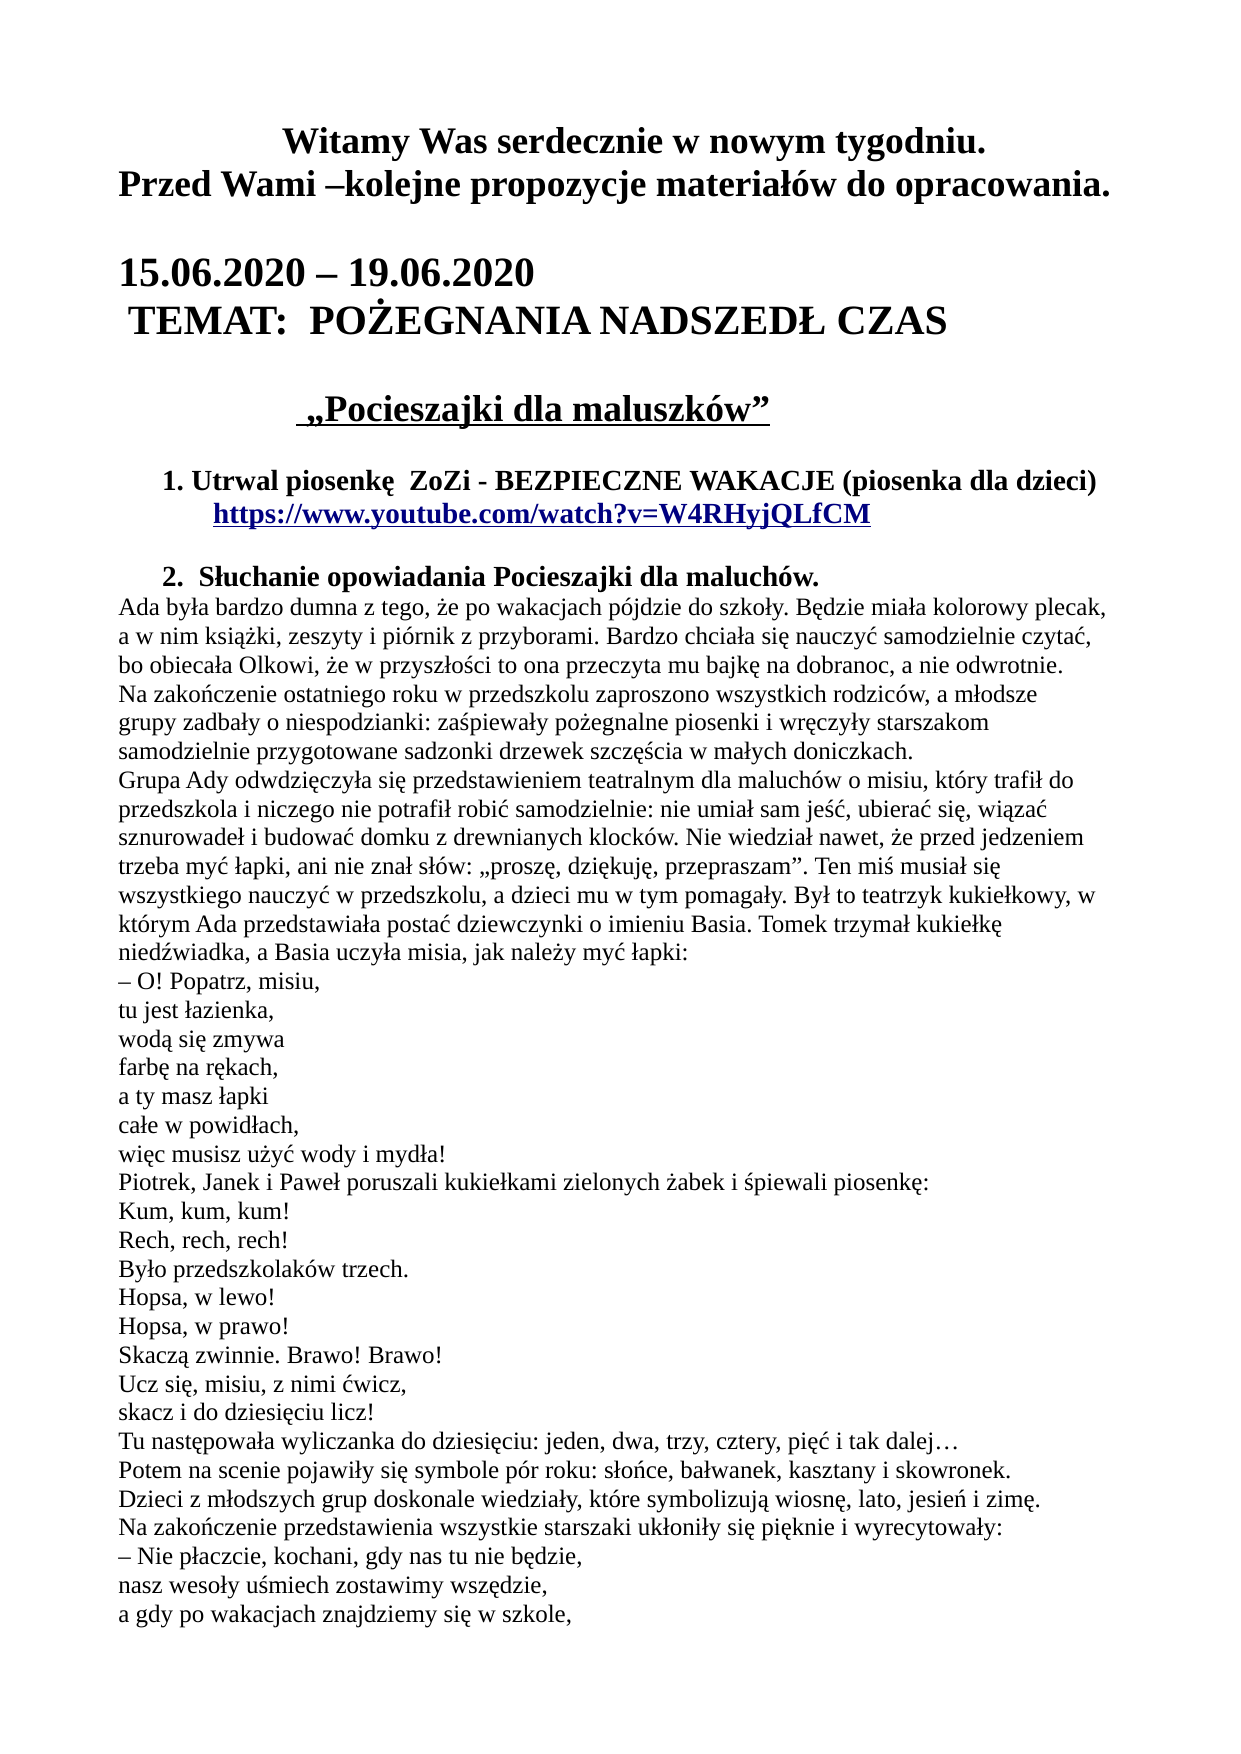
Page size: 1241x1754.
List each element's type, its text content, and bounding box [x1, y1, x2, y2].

text https://www.youtube.com/watch?v=W4RHyjQLfCM [118, 497, 1122, 530]
text Witamy Was serdecznie w nowym tygodniu. [118, 118, 1122, 161]
text Przed Wami –kolejne propozycje materiałów do opracowania. [118, 161, 1122, 204]
text 2. Słuchanie opowiadania Pocieszajki dla maluchów. Ada była bardzo dumna z tego, że po wakacjach pójdzie do szkoły. Będzie miała kolorowy plecak, a w nim książki, zeszyty i piórnik z przyborami. Bardzo chciała się nauczyć samodzielnie czytać, bo obiecała Olkowi, że w przyszłości to ona przeczyta mu bajkę na dobranoc, a nie odwrotnie. Na zakończenie ostatniego roku w przedszkolu zaproszono wszystkich rodziców, a młodsze grupy zadbały o niespodzianki: zaśpiewały pożegnalne piosenki i wręczyły starszakom samodzielnie przygotowane sadzonki drzewek szczęścia w małych doniczkach. Grupa Ady odwdzięczyła się przedstawieniem teatralnym dla maluchów o misiu, który trafił do przedszkola i niczego nie potrafił robić samodzielnie: nie umiał sam jeść, ubierać się, wiązać sznurowadeł i budować domku z drewnianych klocków. Nie wiedział nawet, że przed jedzeniem trzeba myć łapki, ani nie znał słów: „proszę, dziękuję, przepraszam”. Ten miś musiał się wszystkiego nauczyć w przedszkolu, a dzieci mu w tym pomagały. Był to teatrzyk kukiełkowy, w którym Ada przedstawiała postać dziewczynki o imieniu Basia. Tomek trzymał kukiełkę niedźwiadka, a Basia uczyła misia, jak należy myć łapki: – O! Popatrz, misiu, tu jest łazienka, wodą się zmywa farbę na rękach, a ty masz łapki całe w powidłach, więc musisz użyć wody i mydła! Piotrek, Janek i Paweł poruszali kukiełkami zielonych żabek i śpiewali piosenkę: Kum, kum, kum! Rech, rech, rech! Było przedszkolaków trzech. Hopsa, w lewo! Hopsa, w prawo! Skaczą zwinnie. Brawo! Brawo! Ucz się, misiu, z nimi ćwicz, skacz i do dziesięciu licz! Tu następowała wyliczanka do dziesięciu: jeden, dwa, trzy, cztery, pięć i tak dalej… Potem na scenie pojawiły się symbole pór roku: słońce, bałwanek, kasztany i skowronek. Dzieci z młodszych grup doskonale wiedziały, które symbolizują wiosnę, lato, jesień i zimę. Na zakończenie przedstawienia wszystkie starszaki ukłoniły się pięknie i wyrecytowały: – Nie płaczcie, kochani, gdy nas tu nie będzie, nasz wesoły uśmiech zostawimy wszędzie, a gdy po wakacjach znajdziemy się w szkole, [118, 559, 1122, 1627]
text 1. Utrwal piosenkę ZoZi - BEZPIECZNE WAKACJE (piosenka dla dzieci) [118, 463, 1122, 497]
text „Pocieszajki dla maluszków” [118, 386, 1122, 429]
text TEMAT: POŻEGNANIA NADSZEDŁ CZAS [118, 295, 1122, 343]
text 15.06.2020 – 19.06.2020 [118, 247, 1122, 295]
